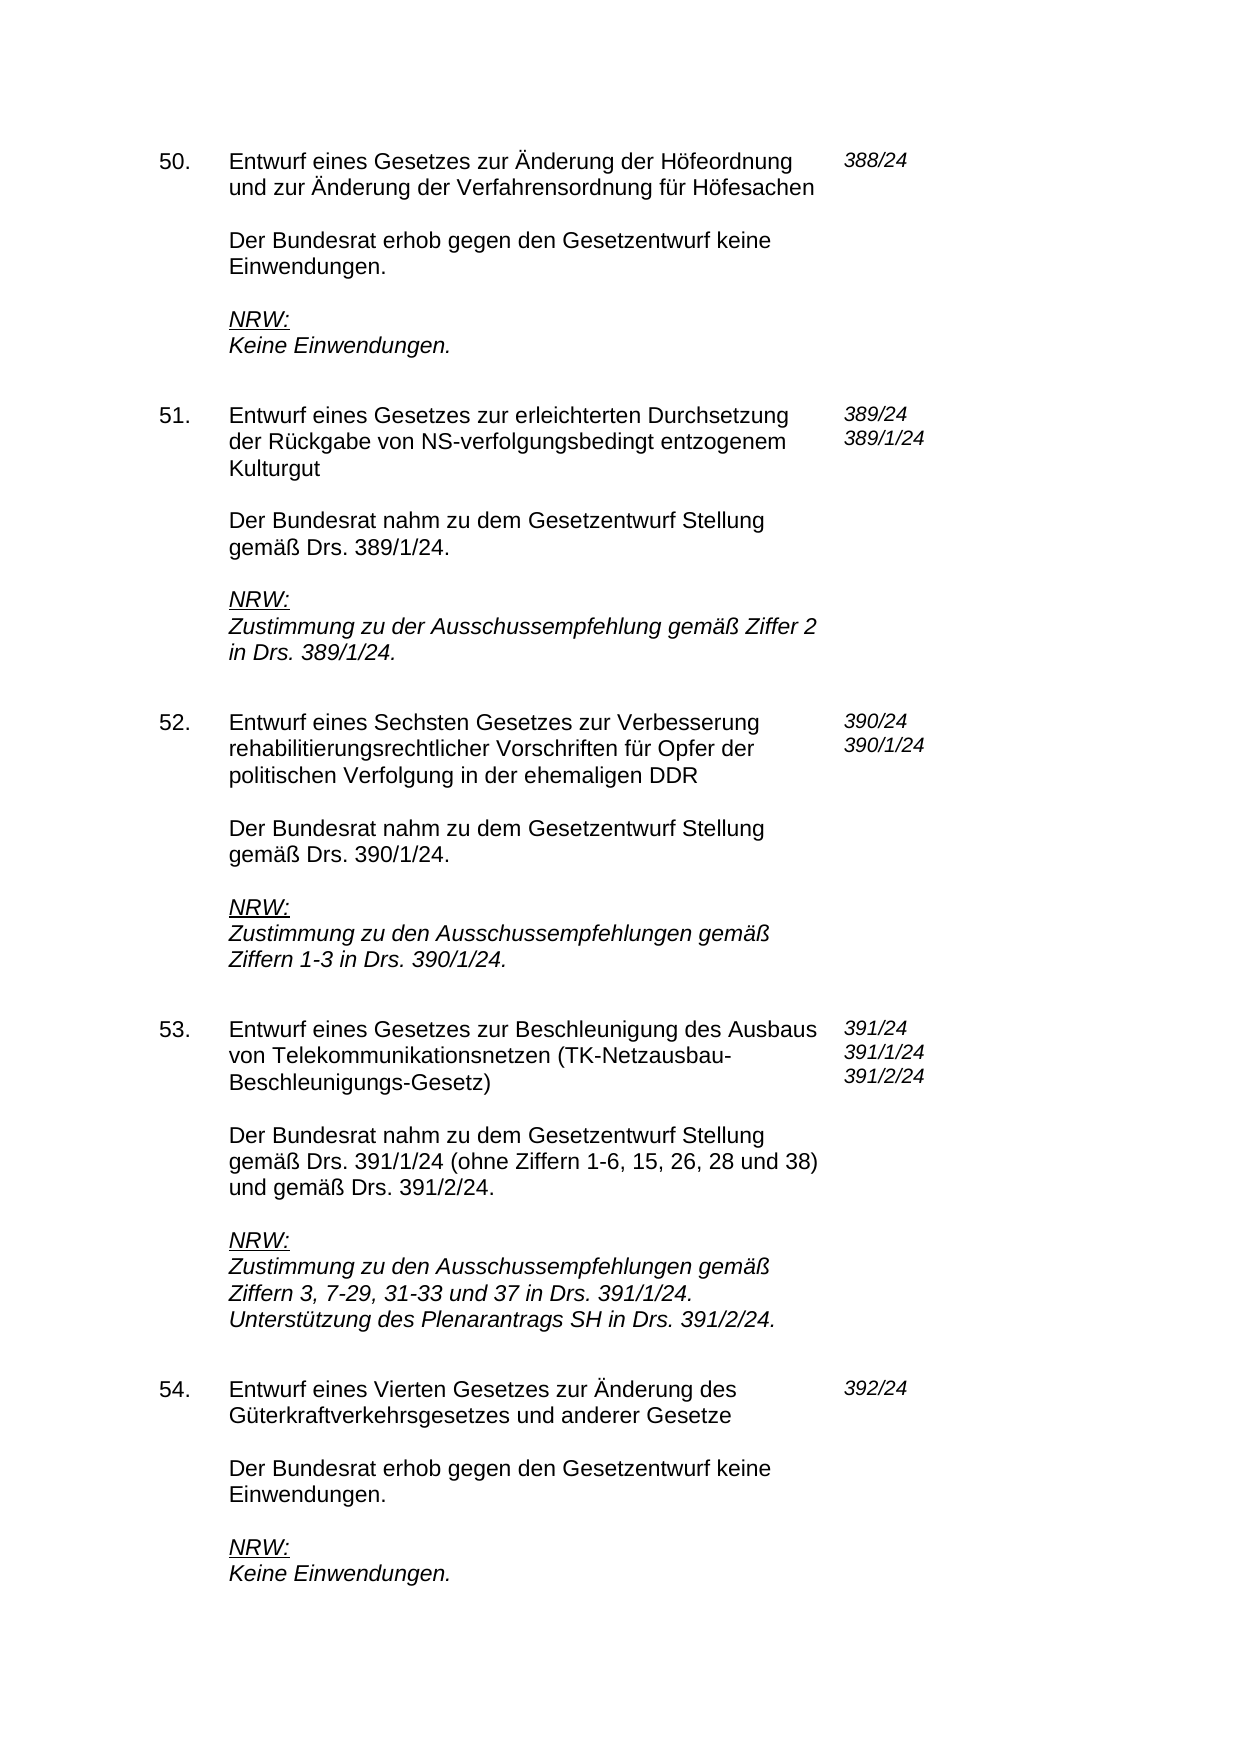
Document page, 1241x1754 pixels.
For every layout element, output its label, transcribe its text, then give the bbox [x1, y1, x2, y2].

table_cell 53. [148, 1016, 217, 1376]
table_cell Entwurf eines Gesetzes zur erleichterten Durchsetzung der Rückgabe von NS-verfolgungsbedingt entzogenem Kulturgut Der Bundesrat nahm zu dem Gesetzentwurf Stellung gemäß Drs. 389/1/24. NRW: Zustimmung zu der Ausschussempfehlung gemäß Ziffer 2 in Drs. 389/1/24. [217, 402, 832, 709]
table_cell 54. [148, 1376, 217, 1630]
table_cell Entwurf eines Gesetzes zur Änderung der Höfeordnung und zur Änderung der Verfahrensordnung für Höfesachen Der Bundesrat erhob gegen den Gesetzentwurf keine Einwendungen. NRW: Keine Einwendungen. [217, 148, 832, 402]
table_cell 388/24 [832, 148, 973, 402]
table_cell 389/24 389/1/24 [832, 402, 973, 709]
table_cell 392/24 [832, 1376, 973, 1630]
table_cell Entwurf eines Gesetzes zur Beschleunigung des Ausbaus von Telekommunikationsnetzen (TK-Netzausbau-Beschleunigungs-Gesetz) Der Bundesrat nahm zu dem Gesetzentwurf Stellung gemäß Drs. 391/1/24 (ohne Ziffern 1-6, 15, 26, 28 und 38) und gemäß Drs. 391/2/24. NRW: Zustimmung zu den Ausschussempfehlungen gemäß Ziffern 3, 7-29, 31-33 und 37 in Drs. 391/1/24. Unterstützung des Plenarantrags SH in Drs. 391/2/24. [217, 1016, 832, 1376]
table_cell 52. [148, 709, 217, 1016]
table_cell 50. [148, 148, 217, 402]
table_cell 51. [148, 402, 217, 709]
table_cell Entwurf eines Sechsten Gesetzes zur Verbesserung rehabilitierungsrechtlicher Vorschriften für Opfer der politischen Verfolgung in der ehemaligen DDR Der Bundesrat nahm zu dem Gesetzentwurf Stellung gemäß Drs. 390/1/24. NRW: Zustimmung zu den Ausschussempfehlungen gemäß Ziffern 1-3 in Drs. 390/1/24. [217, 709, 832, 1016]
table_cell 390/24 390/1/24 [832, 709, 973, 1016]
table_cell Entwurf eines Vierten Gesetzes zur Änderung des Güterkraftverkehrsgesetzes und anderer Gesetze Der Bundesrat erhob gegen den Gesetzentwurf keine Einwendungen. NRW: Keine Einwendungen. [217, 1376, 832, 1630]
table_cell 391/24 391/1/24 391/2/24 [832, 1016, 973, 1376]
